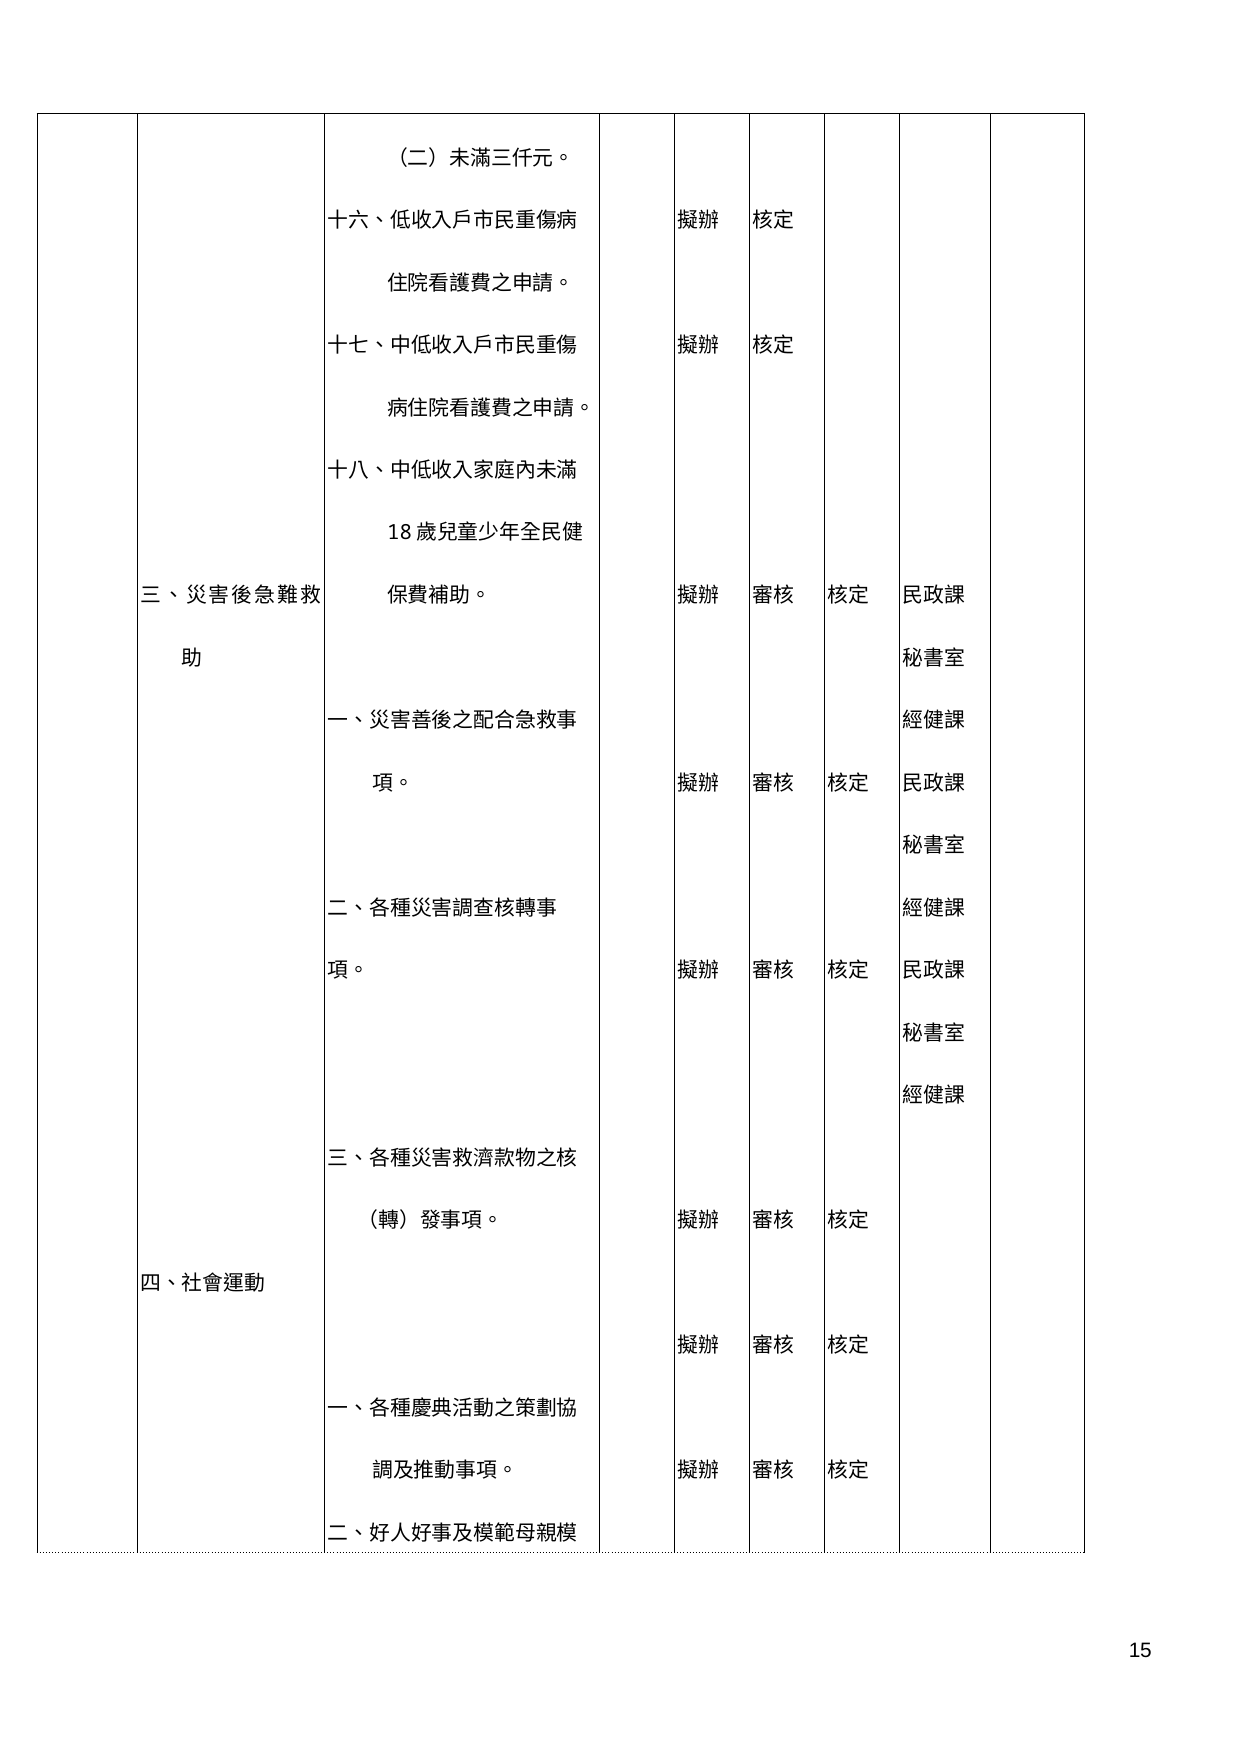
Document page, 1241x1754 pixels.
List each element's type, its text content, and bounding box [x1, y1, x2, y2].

table_cell 老人福利之推行事項。 兒童及少年福利之推行事項。 三、身心障礙福利之推行事項。 四、身心障礙手冊申請及核發事項 。 五、身心障礙者複查、複檢申請事項。 六、托兒所之輔導事項。 七、鰥寡孤獨老人之安養及孤兒之送養事項。 八、敬老卡、博愛卡、仁愛卡申請及核發事項。 九、低收入戶及中低收入戶證明核發事項。 十、中低收入戶兒童及少年全民健保費補助證明書核發。 十一、中低收入戶單親家庭子女托育津貼補助證及證明書核發。 十二、老人及身障者全民健康保險保費自付額補助證明書申請事項。 十二、其他有關社會福利事項。 一、低收入戶及一般社會救助事項。 二、低收入戶申請、調（複）查事項。 三、低收入戶老人公費安養申請。 四、低收入戶孕產婦及嬰幼兒營養補助申請。 五、低收入戶異動事項。 六、低收入戶以工代賑清潔工之推薦。 七、中低收入戶老人生活津貼之申請及調（複）查事項。 八、中低收入老人特別照顧津貼申請作業。 九、獨居老人清查。 十、重陽節敬老禮金核發。 十、中低收入戶身心障礙者生活補助之申請及調（複）查事項。 十一、中低收入戶異動事項。 十二、中低收入戶子女生活教育補助申請及調（複）查事項。 十三、中低收入單親家庭子女生活教育補助申請事項 十四、國民年金未逹一定標準資格認定申請作業。 十五、急難救助及臨時救助款之核發事項： （一）三仟元以上。 （二）未滿三仟元。 十六、低收入戶市民重傷病住院看護費之申請。 十七、中低收入戶市民重傷病住院看護費之申請。 十八、中低收入家庭內未滿18歲兒童少年全民健保費補助。 一、災害善後之配合急救事項。 二、各種災害調查核轉事項。 三、各種災害救濟款物之核（轉）發事項。 一、各種慶典活動之策劃協調及推動事項。 二、好人好事及模範母親模範家庭之選拔表揚事項。 三、各種慈善事業協助推行事項。 四、敬老慰問事項。 一、社區發展之規劃查報事項。 二、社區發展組織及業務之輔導監督事項。 三、社區福利及各項活動之推行事項。 四、社區公共服務之推行事項。 五、社區家戶衛生輔導改善事項。 六、社區發展建設成果維護。 一、老人活動中心管理維護及內部設備購置。 二、弱勢族群就業輔導。 三、更生保護輔導之協助事項。 [325, 114, 599, 1552]
table_cell 核定 核定 審核 審核 審核 審核 審核 審核 [750, 114, 824, 1552]
table_cell 核定 核定 核定 核定 核定 核定 [825, 114, 899, 1552]
table_cell 民政課 秘書室 經健課 民政課 秘書室 經健課 民政課 秘書室 經健課 [900, 114, 990, 1552]
table_cell [991, 114, 1084, 1552]
table_cell [600, 114, 674, 1552]
table_cell 三、災害後急難救助 四、社會運動 [138, 114, 324, 1552]
table_cell 擬辦 擬辦 擬辦 擬辦 擬辦 擬辦 擬辦 擬辦 [675, 114, 749, 1552]
table_cell [38, 114, 137, 1552]
